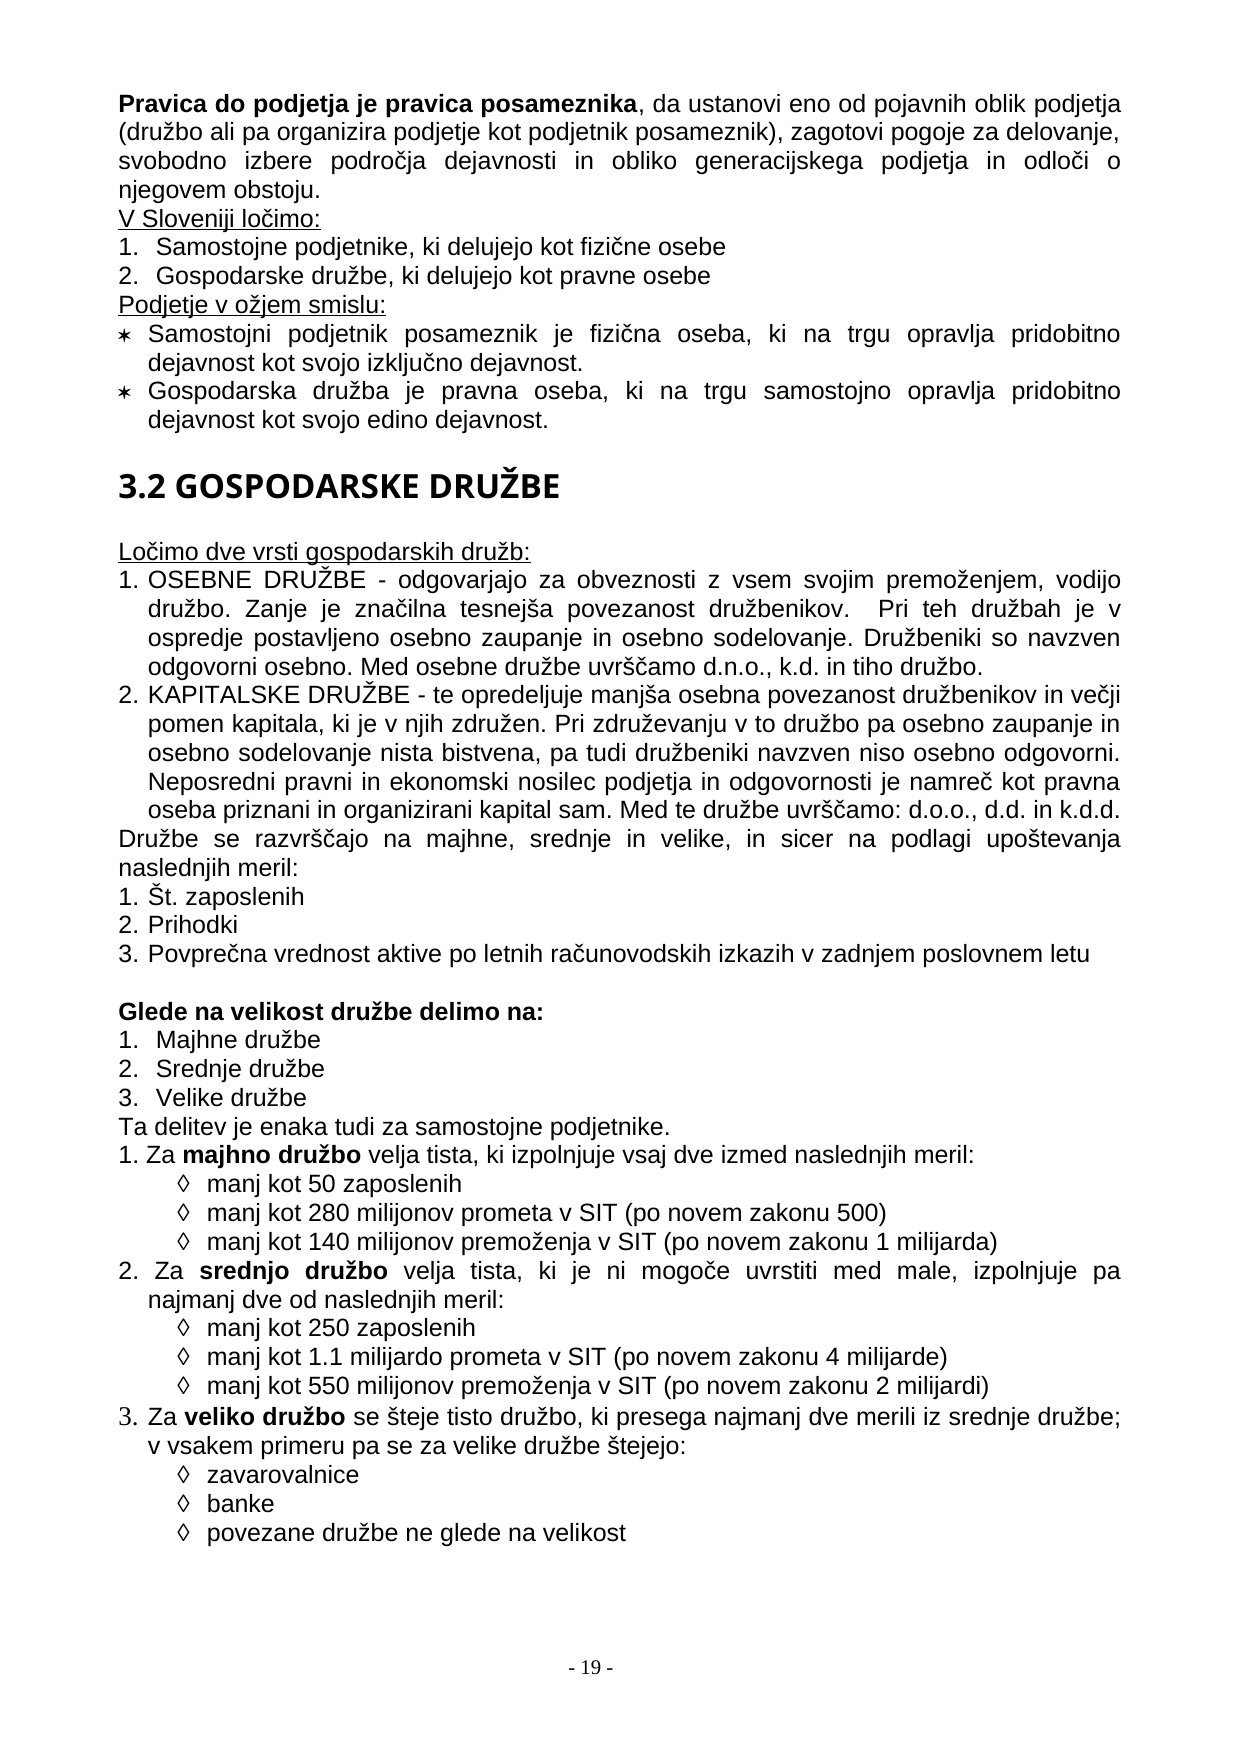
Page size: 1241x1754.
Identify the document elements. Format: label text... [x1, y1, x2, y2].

list zavarovalnice [177, 1460, 1122, 1489]
list Za veliko družbo se šteje tisto družbo, ki presega najmanj dve merili iz srednje družbe; v vsakem primeru pa se za velike družbe štejejo: [118, 1400, 1122, 1460]
list Prihodki [118, 911, 1122, 939]
text Ločimo dve vrsti gospodarskih družb: [118, 537, 1122, 566]
list banke [177, 1489, 1122, 1517]
text 1. Za majhno družbo velja tista, ki izpolnjuje vsaj dve izmed naslednjih meril: [118, 1141, 1122, 1169]
list Srednje družbe [118, 1054, 1122, 1083]
list Gospodarska družba je pravna oseba, ki na trgu samostojno opravlja pridobitno dejavnost kot svojo edino dejavnost. [118, 376, 1122, 434]
list Gospodarske družbe, ki delujejo kot pravne osebe [118, 261, 1122, 290]
list manj kot 140 milijonov premoženja v SIT (po novem zakonu 1 milijarda) [177, 1227, 1122, 1256]
list manj kot 250 zaposlenih [177, 1313, 1122, 1342]
text Glede na velikost družbe delimo na: [118, 997, 1122, 1026]
text 3.2 GOSPODARSKE DRUŽBE [118, 463, 1122, 508]
list Št. zaposlenih [118, 882, 1122, 911]
list Majhne družbe [118, 1026, 1122, 1054]
list KAPITALSKE DRUŽBE - te opredeljuje manjša osebna povezanost družbenikov in večji pomen kapitala, ki je v njih združen. Pri združevanju v to družbo pa osebno zaupanje in osebno sodelovanje nista bistvena, pa tudi družbeniki navzven niso osebno odgovorni. Neposredni pravni in ekonomski nosilec podjetja in odgovornosti je namreč kot pravna oseba priznani in organizirani kapital sam. Med te družbe uvrščamo: d.o.o., d.d. in k.d.d. [118, 681, 1122, 824]
list manj kot 1.1 milijardo prometa v SIT (po novem zakonu 4 milijarde) [177, 1342, 1122, 1371]
list manj kot 550 milijonov premoženja v SIT (po novem zakonu 2 milijardi) [177, 1371, 1122, 1400]
text Podjetje v ožjem smislu: [118, 290, 1122, 319]
text Družbe se razvrščajo na majhne, srednje in velike, in sicer na podlagi upoštevanja naslednjih meril: [118, 824, 1122, 882]
list Velike družbe [118, 1083, 1122, 1112]
list povezane družbe ne glede na velikost [177, 1517, 1122, 1546]
list OSEBNE DRUŽBE - odgovarjajo za obveznosti z vsem svojim premoženjem, vodijo družbo. Zanje je značilna tesnejša povezanost družbenikov. Pri teh družbah je v ospredje postavljeno osebno zaupanje in osebno sodelovanje. Družbeniki so navzven odgovorni osebno. Med osebne družbe uvrščamo d.n.o., k.d. in tiho družbo. [118, 566, 1122, 681]
text Ta delitev je enaka tudi za samostojne podjetnike. [118, 1112, 1122, 1141]
text Pravica do podjetja je pravica posameznika, da ustanovi eno od pojavnih oblik podjetja (družbo ali pa organizira podjetje kot podjetnik posameznik), zagotovi pogoje za delovanje, svobodno izbere področja dejavnosti in obliko generacijskega podjetja in odloči o njegovem obstoju. [118, 89, 1122, 204]
list Samostojne podjetnike, ki delujejo kot fizične osebe [118, 232, 1122, 261]
list Povprečna vrednost aktive po letnih računovodskih izkazih v zadnjem poslovnem letu [118, 939, 1122, 968]
list manj kot 50 zaposlenih [177, 1169, 1122, 1198]
list Samostojni podjetnik posameznik je fizična oseba, ki na trgu opravlja pridobitno dejavnost kot svojo izključno dejavnost. [118, 319, 1122, 376]
list manj kot 280 milijonov prometa v SIT (po novem zakonu 500) [177, 1198, 1122, 1227]
text 2. Za srednjo družbo velja tista, ki je ni mogoče uvrstiti med male, izpolnjuje pa najmanj dve od naslednjih meril: [118, 1256, 1122, 1313]
text V Sloveniji ločimo: [118, 204, 1122, 232]
